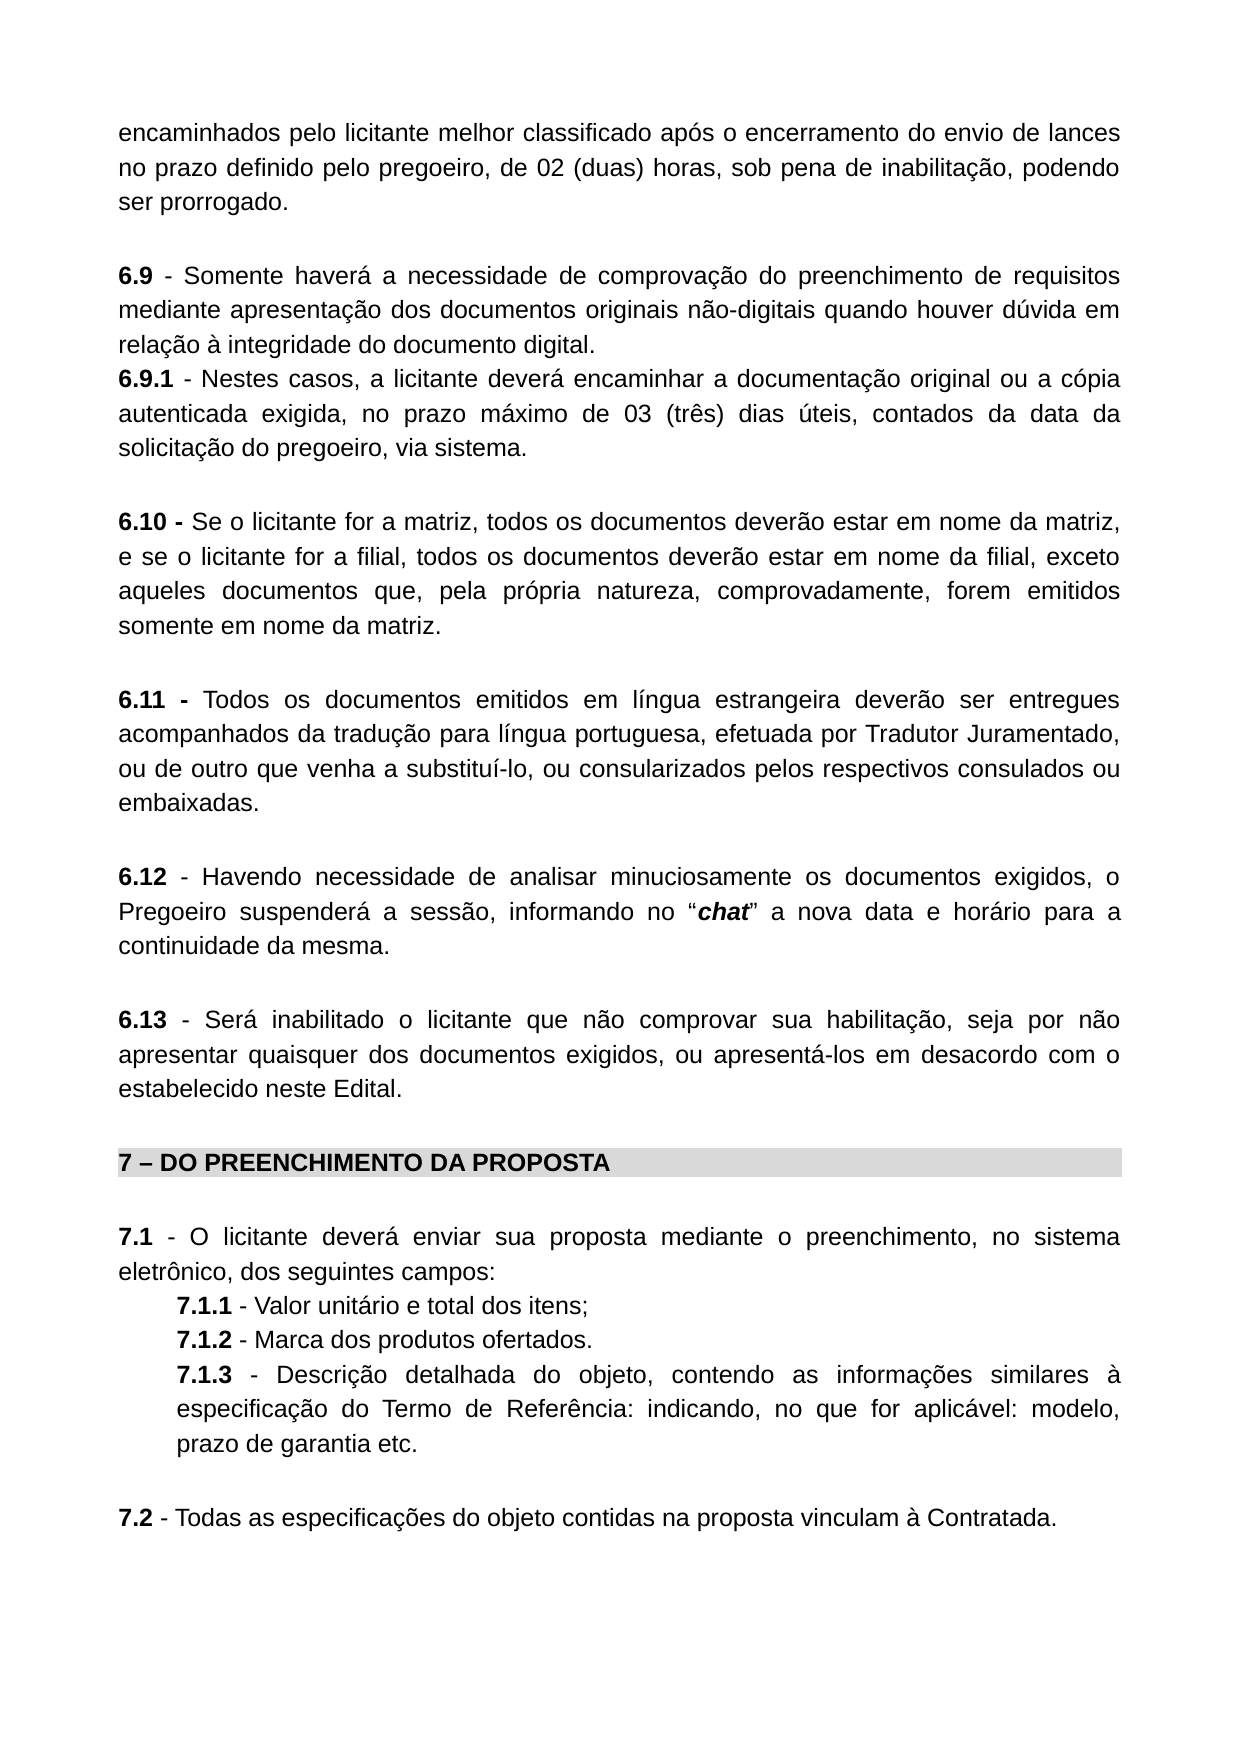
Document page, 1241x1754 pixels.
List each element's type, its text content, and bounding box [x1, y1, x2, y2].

text 7.1.2 - Marca dos produtos ofertados. [176, 1325, 1122, 1354]
text 6.12 - Havendo necessidade de analisar minuciosamente os documentos exigidos, o Pregoeiro suspenderá a sessão, informando no “chat” a nova data e horário para a continuidade da mesma. [118, 862, 1122, 960]
text 6.10 - Se o licitante for a matriz, todos os documentos deverão estar em nome da matriz, e se o licitante for a filial, todos os documentos deverão estar em nome da filial, exceto aqueles documentos que, pela própria natureza, comprovadamente, forem emitidos somente em nome da matriz. [118, 507, 1122, 639]
text 6.9 - Somente haverá a necessidade de comprovação do preenchimento de requisitos mediante apresentação dos documentos originais não-digitais quando houver dúvida em relação à integridade do documento digital. [118, 261, 1122, 359]
text 7 – DO PREENCHIMENTO DA PROPOSTA [118, 1148, 1122, 1177]
text 6.11 - Todos os documentos emitidos em língua estrangeira deverão ser entregues acompanhados da tradução para língua portuguesa, efetuada por Tradutor Juramentado, ou de outro que venha a substituí-lo, ou consularizados pelos respectivos consulados ou embaixadas. [118, 685, 1122, 817]
text 6.13 - Será inabilitado o licitante que não comprovar sua habilitação, seja por não apresentar quaisquer dos documentos exigidos, ou apresentá-los em desacordo com o estabelecido neste Edital. [118, 1005, 1122, 1103]
text 6.9.1 - Nestes casos, a licitante deverá encaminhar a documentação original ou a cópia autenticada exigida, no prazo máximo de 03 (três) dias úteis, contados da data da solicitação do pregoeiro, via sistema. [118, 364, 1122, 462]
text 7.1.3 - Descrição detalhada do objeto, contendo as informações similares à especificação do Termo de Referência: indicando, no que for aplicável: modelo, prazo de garantia etc. [176, 1360, 1122, 1458]
text 7.1 - O licitante deverá enviar sua proposta mediante o preenchimento, no sistema eletrônico, dos seguintes campos: [118, 1222, 1122, 1285]
text 7.1.1 - Valor unitário e total dos itens; [176, 1291, 1122, 1320]
text encaminhados pelo licitante melhor classificado após o encerramento do envio de lances no prazo definido pelo pregoeiro, de 02 (duas) horas, sob pena de inabilitação, podendo ser prorrogado. [118, 118, 1122, 216]
text 7.2 - Todas as especificações do objeto contidas na proposta vinculam à Contratada. [118, 1503, 1122, 1532]
